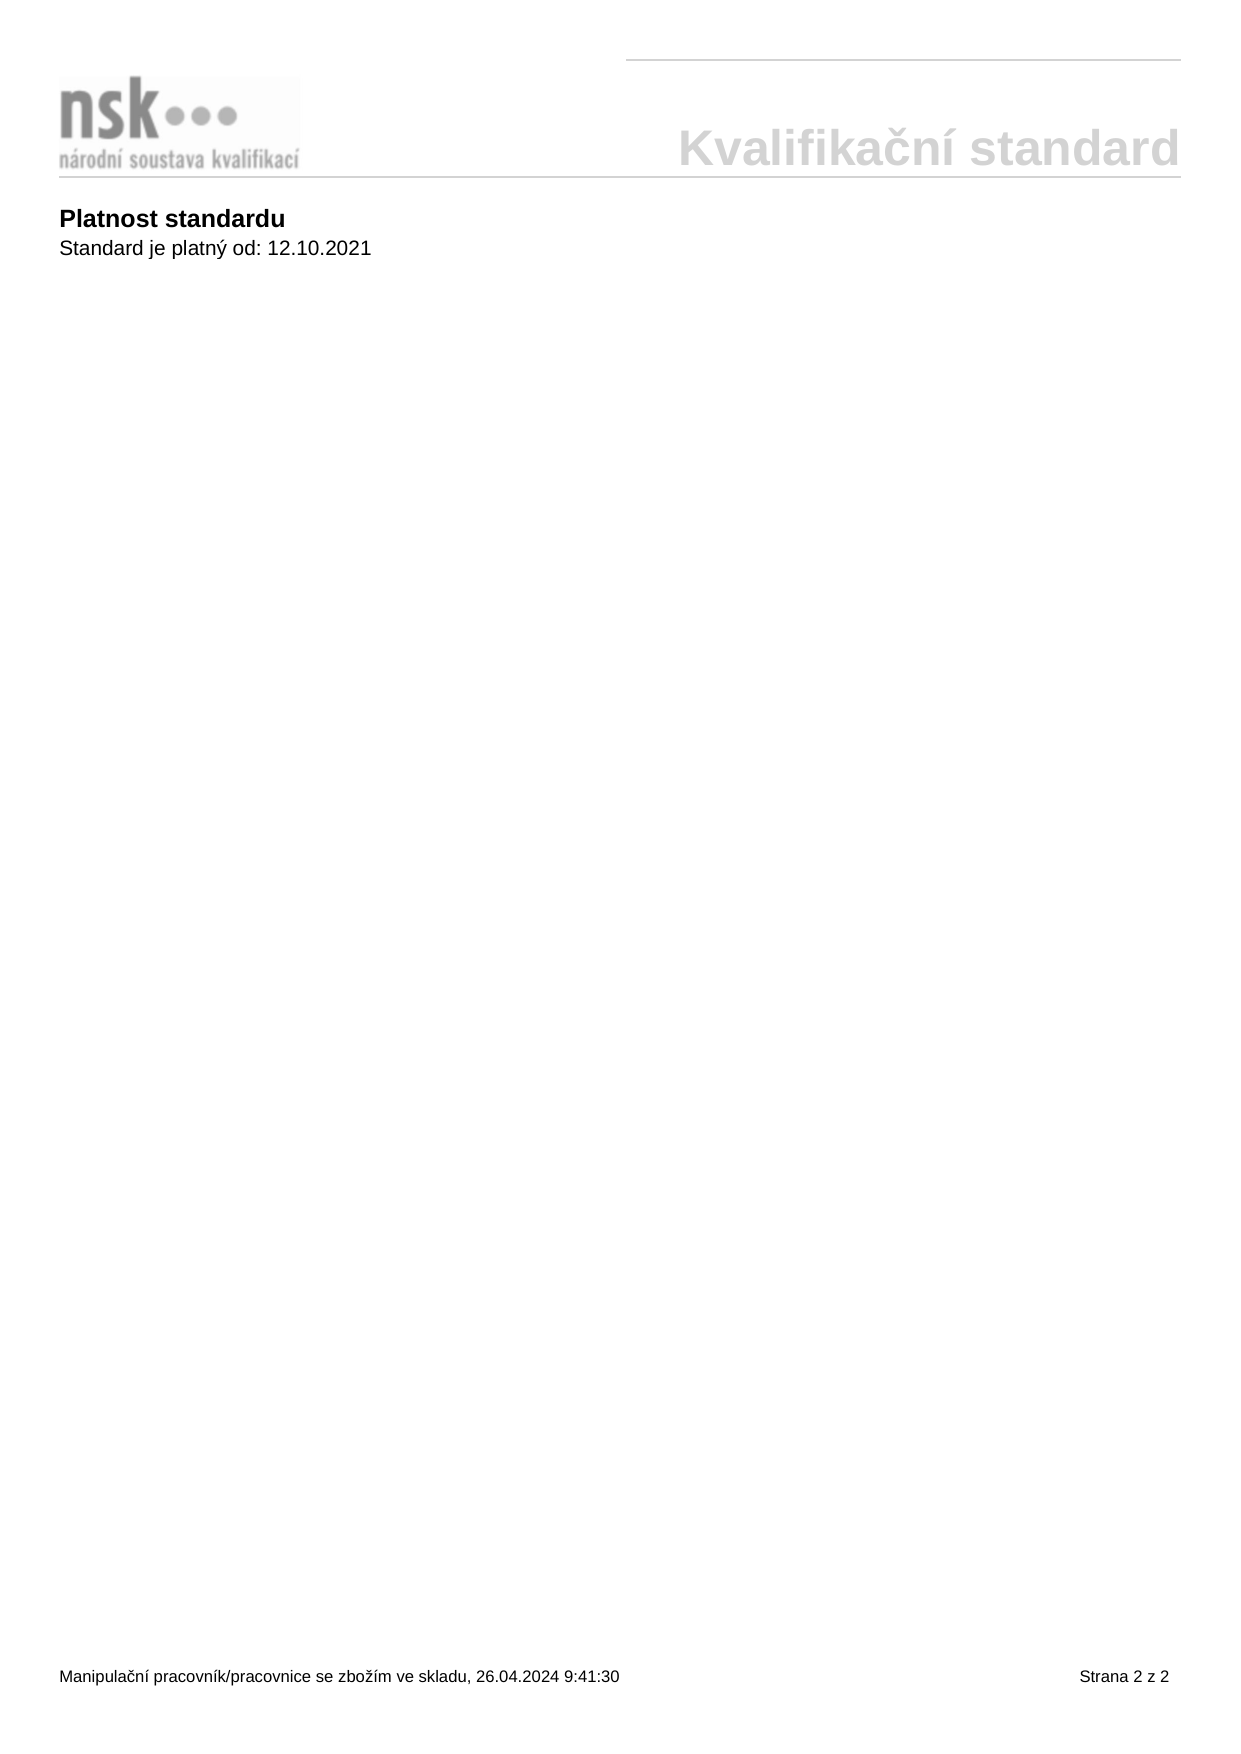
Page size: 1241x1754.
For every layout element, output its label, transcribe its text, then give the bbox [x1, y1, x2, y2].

table_cell [1093, 1159, 1169, 1409]
table_cell [620, 1409, 626, 1658]
table_cell [484, 259, 620, 559]
table_cell [484, 559, 620, 859]
table_cell [620, 259, 626, 559]
table_cell [1169, 1159, 1181, 1409]
table_cell [59, 178, 1181, 194]
table_cell [484, 1159, 620, 1409]
table_cell [1169, 559, 1181, 859]
table_cell [1169, 259, 1181, 559]
table_cell [621, 59, 626, 170]
table_cell [59, 1159, 483, 1409]
table_cell [620, 859, 626, 1159]
picture [58, 59, 621, 171]
table_cell [1169, 194, 1181, 200]
table_cell [484, 859, 620, 1159]
table_cell [862, 259, 1093, 559]
table_cell [59, 259, 483, 559]
table_cell [1169, 1409, 1181, 1658]
table_cell [59, 1409, 483, 1658]
table_cell [626, 859, 862, 1159]
table_cell Kvalifikační standard [626, 61, 1181, 176]
table_cell [626, 1409, 862, 1658]
table_cell [862, 1159, 1093, 1409]
table_cell [484, 194, 620, 200]
table_cell [59, 194, 483, 200]
table_cell [620, 1159, 626, 1409]
table_cell [59, 859, 483, 1159]
table_cell [484, 171, 620, 176]
table_cell [862, 559, 1093, 859]
table_cell [1093, 194, 1169, 200]
table_cell [59, 559, 483, 859]
table_cell [626, 1159, 862, 1409]
table_cell [1169, 1658, 1181, 1694]
table_cell [626, 194, 862, 200]
table_cell [862, 194, 1093, 200]
table_cell [1093, 859, 1169, 1159]
table_cell [1093, 559, 1169, 859]
table_cell Strana 2 z 2 [862, 1658, 1169, 1694]
table_cell [862, 1409, 1093, 1658]
table_cell [1093, 259, 1169, 559]
table_cell [626, 259, 862, 559]
table_cell [626, 559, 862, 859]
table_cell [1169, 859, 1181, 1159]
table_cell [862, 859, 1093, 1159]
table_cell [59, 171, 483, 176]
table_cell Standard je platný od: 12.10.2021 [59, 236, 1181, 259]
table_cell Platnost standardu [59, 200, 1181, 236]
table_cell [620, 559, 626, 859]
table_cell [484, 1409, 620, 1658]
table_cell [1093, 1409, 1169, 1658]
table_cell Manipulační pracovník/pracovnice se zbožím ve skladu, 26.04.2024 9:41:30 [59, 1658, 862, 1694]
